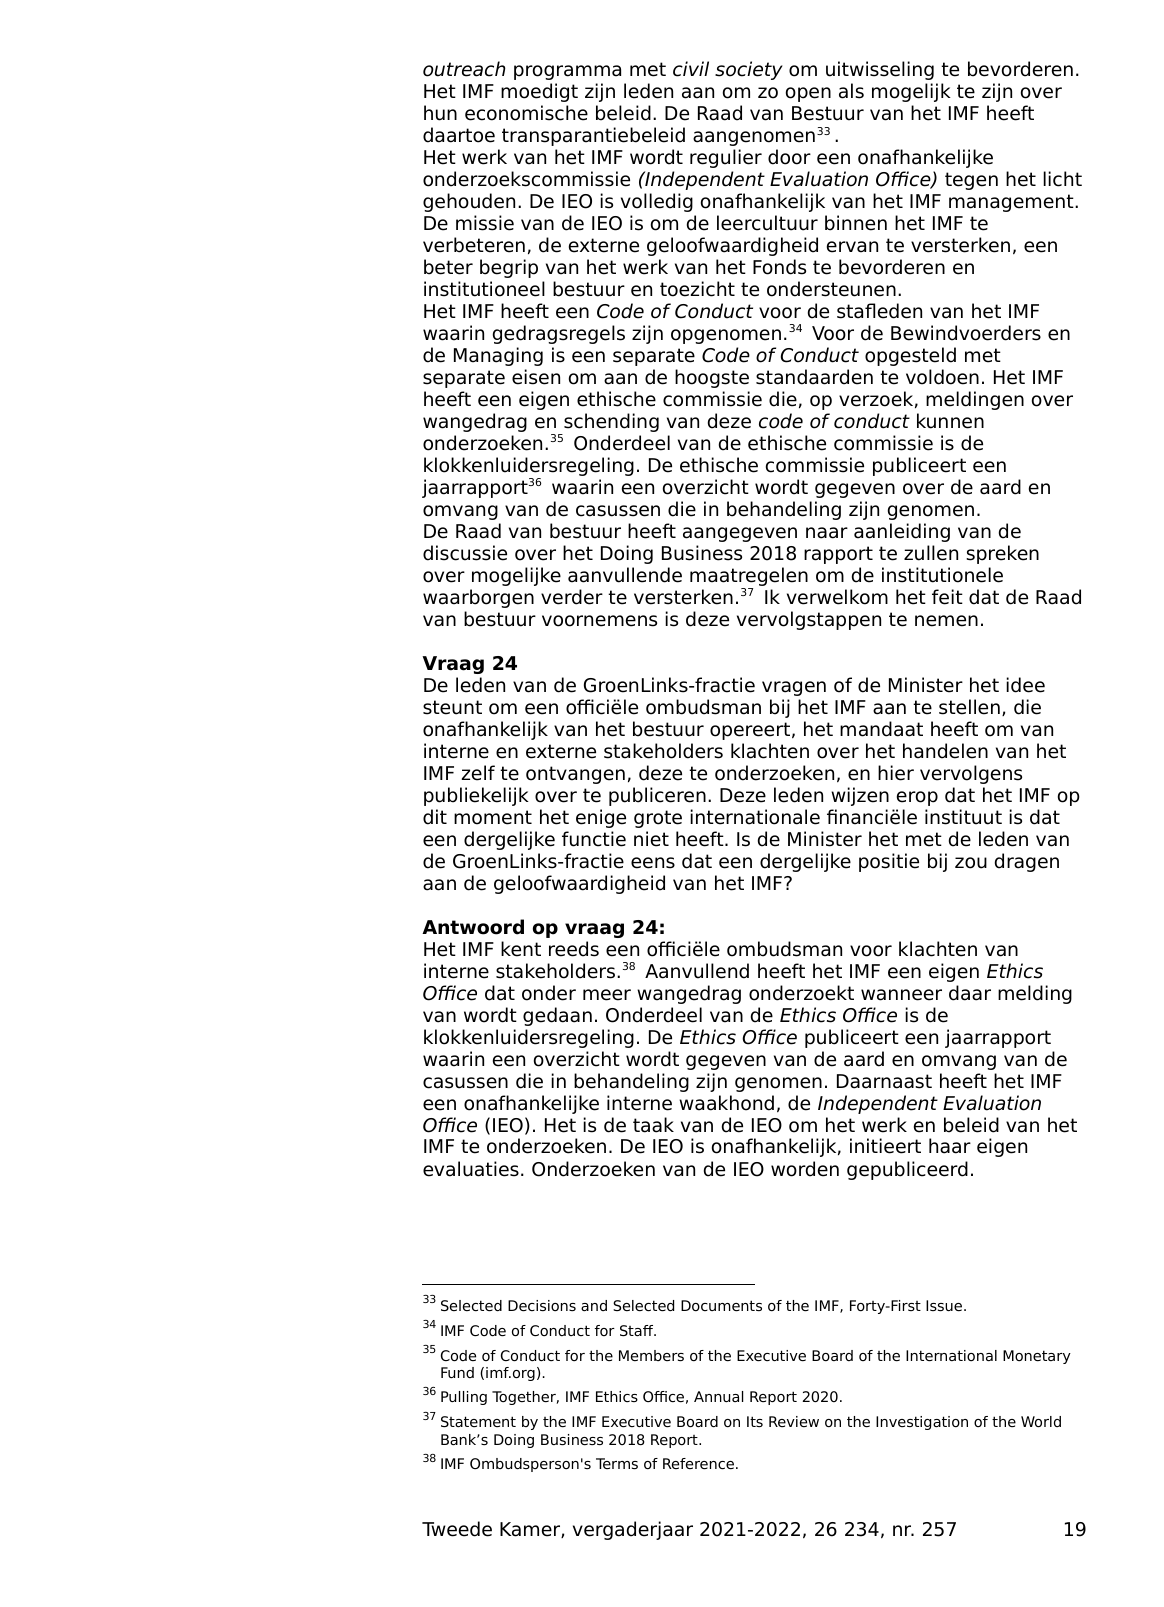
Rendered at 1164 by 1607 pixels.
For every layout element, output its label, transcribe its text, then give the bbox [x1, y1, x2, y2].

text IMF Code of Conduct for Staff. [422, 1318, 1087, 1341]
text Statement by the IMF Executive Board on Its Review on the Investigation of the World Bank’s Doing Business 2018 Report. [422, 1410, 1087, 1449]
text De leden van de GroenLinks-fractie vragen of de Minister het idee steunt om een officiële ombudsman bij het IMF aan te stellen, die onafhankelijk van het bestuur opereert, het mandaat heeft om van interne en externe stakeholders klachten over het handelen van het IMF zelf te ontvangen, deze te onderzoeken, en hier vervolgens publiekelijk over te publiceren. Deze leden wijzen erop dat het IMF op dit moment het enige grote internationale financiële instituut is dat een dergelijke functie niet heeft. Is de Minister het met de leden van de GroenLinks-fractie eens dat een dergelijke positie bij zou dragen aan de geloofwaardigheid van het IMF? [422, 675, 1087, 894]
text Pulling Together, IMF Ethics Office, Annual Report 2020. [422, 1385, 1087, 1407]
subtitle Vraag 24 [422, 653, 1087, 675]
text Selected Decisions and Selected Documents of the IMF, Forty-First Issue. [422, 1293, 1087, 1316]
text De Raad van bestuur heeft aangegeven naar aanleiding van de discussie over het Doing Business 2018 rapport te zullen spreken over mogelijke aanvullende maatregelen om de institutionele waarborgen verder te versterken. Ik verwelkom het feit dat de Raad van bestuur voornemens is deze vervolgstappen te nemen. [422, 521, 1087, 631]
text IMF Ombudsperson's Terms of Reference. [422, 1452, 1087, 1474]
subtitle Antwoord op vraag 24: [422, 917, 1087, 939]
text Code of Conduct for the Members of the Executive Board of the International Monetary Fund (imf.org). [422, 1343, 1087, 1382]
text Het IMF heeft een Code of Conduct voor de stafleden van het IMF waarin gedragsregels zijn opgenomen. Voor de Bewindvoerders en de Managing is een separate Code of Conduct opgesteld met separate eisen om aan de hoogste standaarden te voldoen. Het IMF heeft een eigen ethische commissie die, op verzoek, meldingen over wangedrag en schending van deze code of conduct kunnen onderzoeken. Onderdeel van de ethische commissie is de klokkenluidersregeling. De ethische commissie publiceert een jaarrapport waarin een overzicht wordt gegeven over de aard en omvang van de casussen die in behandeling zijn genomen. [422, 301, 1087, 521]
text Het IMF kent reeds een officiële ombudsman voor klachten van interne stakeholders. Aanvullend heeft het IMF een eigen Ethics Office dat onder meer wangedrag onderzoekt wanneer daar melding van wordt gedaan. Onderdeel van de Ethics Office is de klokkenluidersregeling. De Ethics Office publiceert een jaarrapport waarin een overzicht wordt gegeven van de aard en omvang van de casussen die in behandeling zijn genomen. Daarnaast heeft het IMF een onafhankelijke interne waakhond, de Independent Evaluation Office (IEO). Het is de taak van de IEO om het werk en beleid van het IMF te onderzoeken. De IEO is onafhankelijk, initieert haar eigen evaluaties. Onderzoeken van de IEO worden gepubliceerd. [422, 939, 1087, 1180]
text Het werk van het IMF wordt regulier door een onafhankelijke onderzoekscommissie (Independent Evaluation Office) tegen het licht gehouden. De IEO is volledig onafhankelijk van het IMF management. De missie van de IEO is om de leercultuur binnen het IMF te verbeteren, de externe geloofwaardigheid ervan te versterken, een beter begrip van het werk van het Fonds te bevorderen en institutioneel bestuur en toezicht te ondersteunen. [422, 147, 1087, 301]
text outreach programma met civil society om uitwisseling te bevorderen. Het IMF moedigt zijn leden aan om zo open als mogelijk te zijn over hun economische beleid. De Raad van Bestuur van het IMF heeft daartoe transparantiebeleid aangenomen. [422, 59, 1087, 147]
